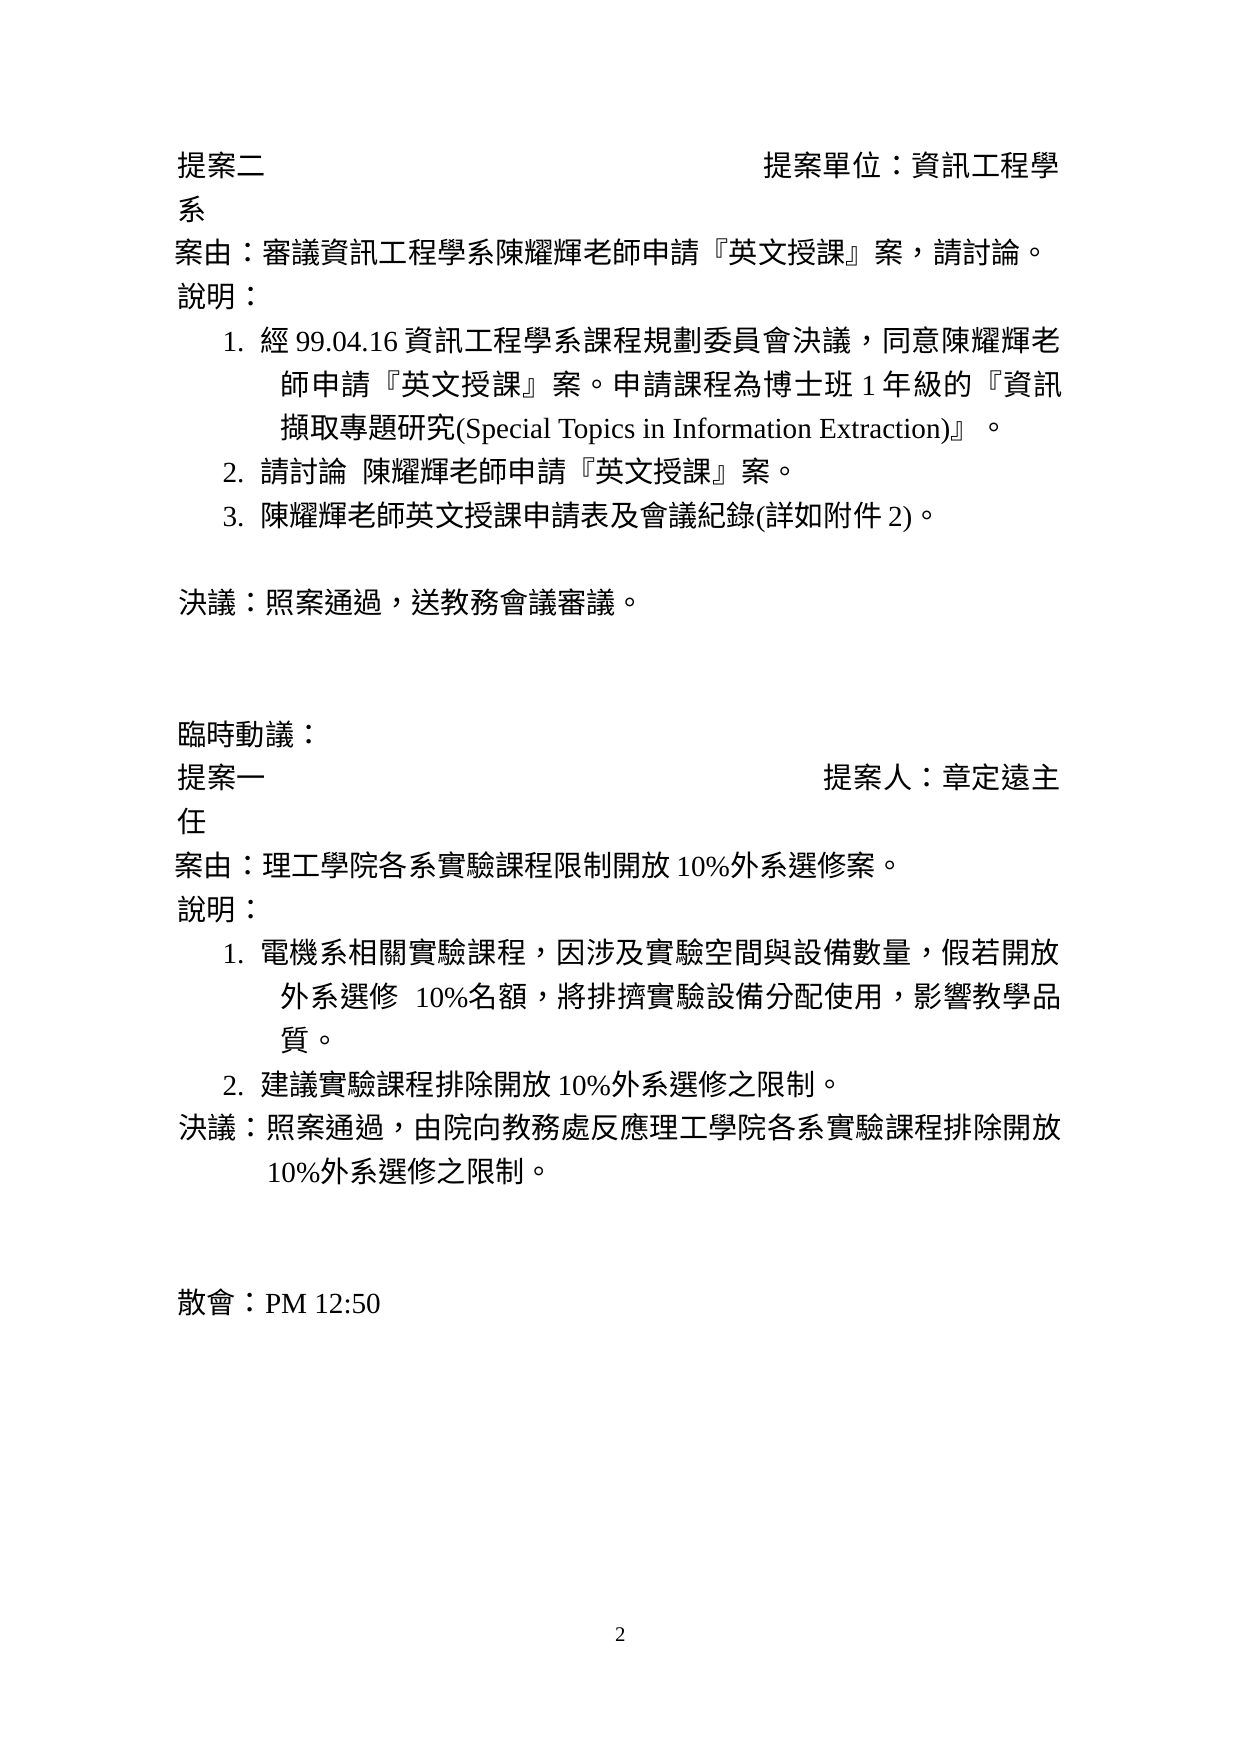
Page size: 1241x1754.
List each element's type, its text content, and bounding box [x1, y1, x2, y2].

text 散會：PM 12:50 [177, 1279, 1063, 1322]
text 臨時動議： [177, 710, 1063, 754]
text 決議： 照案通過，由院向教務處反應理工學院各系實驗課程排除開放10%外系選修之限制。 [178, 1104, 1063, 1191]
list 請討論 陳耀輝老師申請『英文授課』案。 [222, 447, 1063, 491]
list 電機系相關實驗課程，因涉及實驗空間與設備數量，假若開放外系選修 10%名額，將排擠實驗設備分配使用，影響教學品質。 [222, 929, 1063, 1060]
text 說明： [177, 272, 1063, 316]
list 建議實驗課程排除開放10%外系選修之限制。 [222, 1060, 1063, 1104]
list 陳耀輝老師英文授課申請表及會議紀錄(詳如附件2)。 [222, 491, 1063, 535]
text 決議：照案通過，送教務會議審議。 [178, 579, 1063, 622]
text 案由：理工學院各系實驗課程限制開放10%外系選修案。 [174, 841, 1063, 885]
text 說明： [177, 885, 1063, 929]
text 提案二 提案單位：資訊工程學系 [177, 141, 1063, 229]
text 案由：審議資訊工程學系陳耀輝老師申請『英文授課』案，請討論。 [174, 229, 1063, 272]
text 提案一 提案人：章定遠主任 [177, 754, 1063, 841]
list 經99.04.16資訊工程學系課程規劃委員會決議，同意陳耀輝老師申請『英文授課』案。申請課程為博士班1年級的『資訊擷取專題研究(Special Topics in Information Extraction)』。 [222, 316, 1063, 447]
